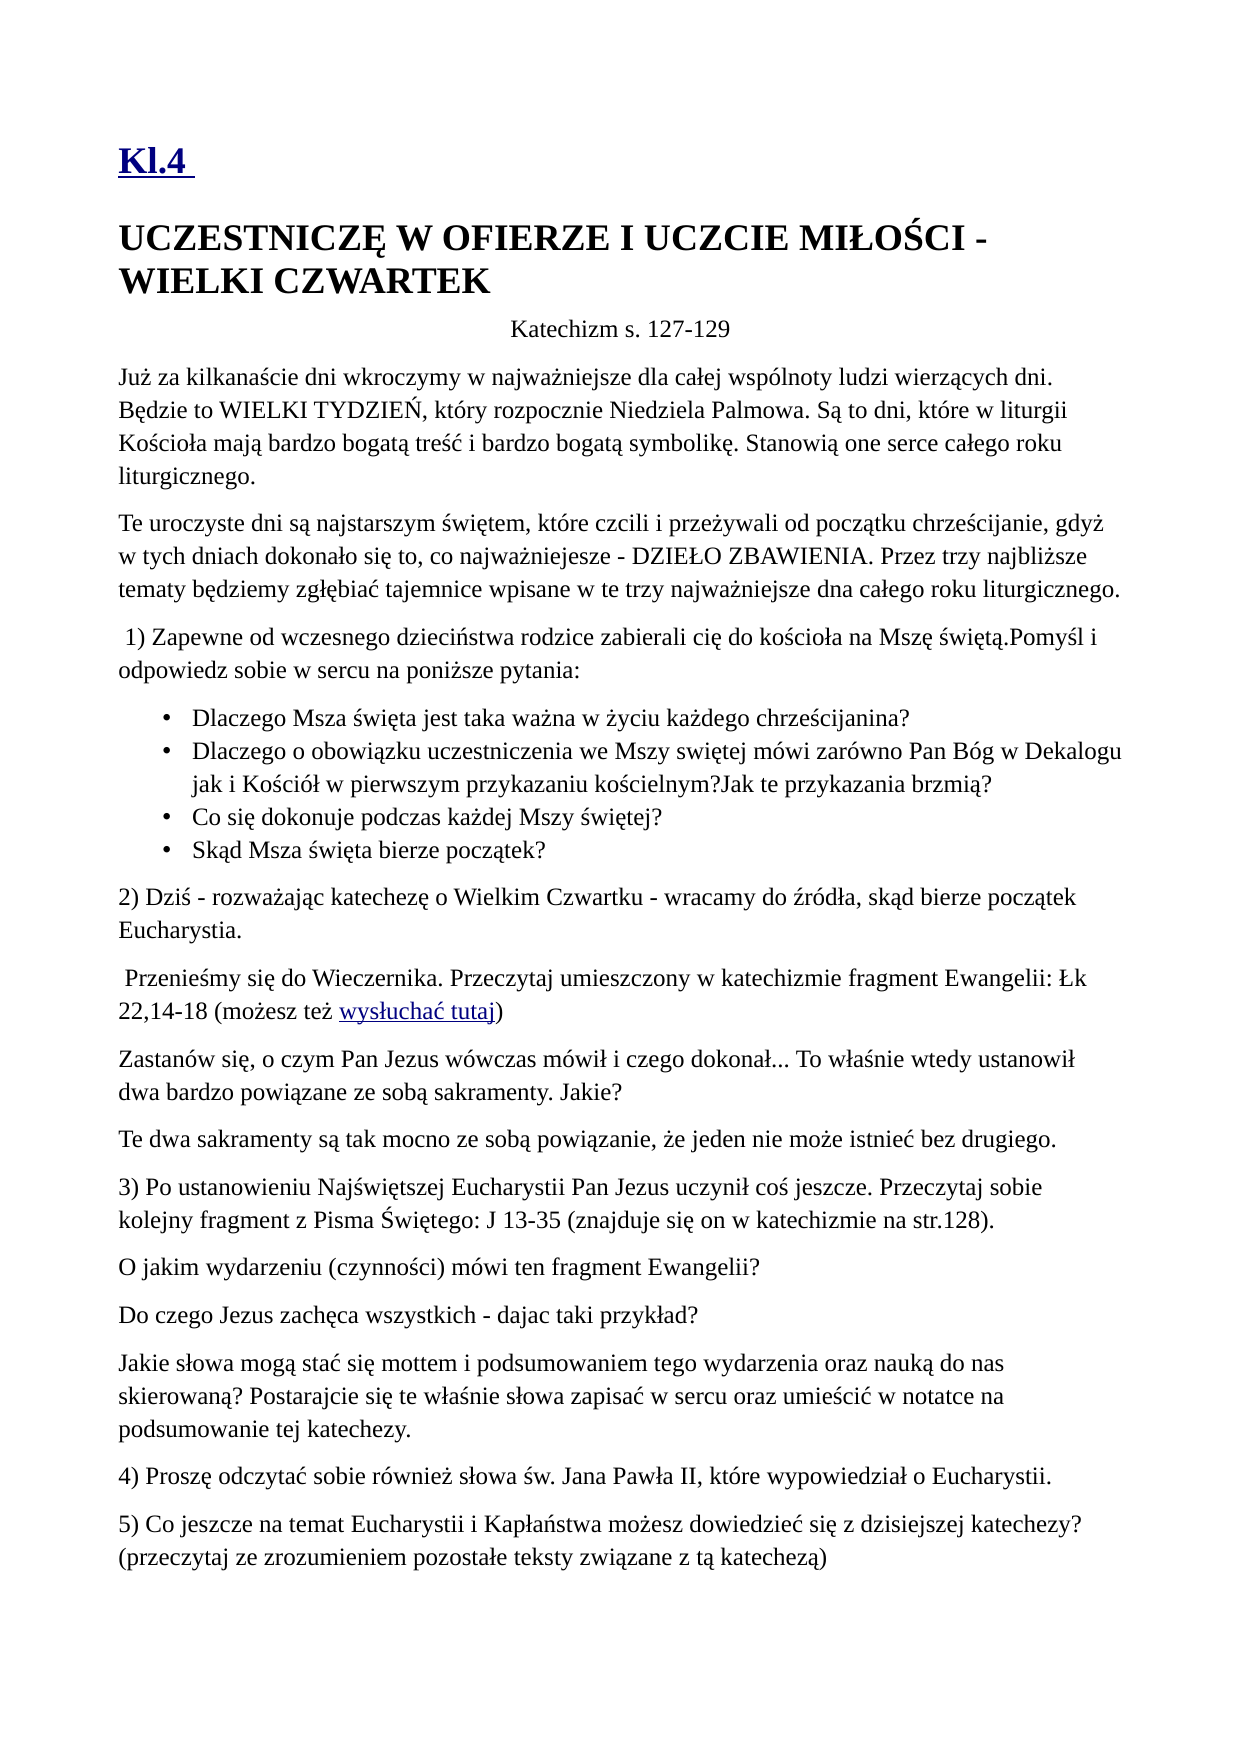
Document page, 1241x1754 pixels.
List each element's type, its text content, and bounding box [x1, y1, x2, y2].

list Co się dokonuje podczas każdej Mszy świętej? [162, 802, 1122, 831]
text O jakim wydarzeniu (czynności) mówi ten fragment Ewangelii? [118, 1252, 1122, 1281]
text Już za kilkanaście dni wkroczymy w najważniejsze dla całej wspólnoty ludzi wierzących dni. Będzie to WIELKI TYDZIEŃ, który rozpocznie Niedziela Palmowa. Są to dni, które w liturgii Kościoła mają bardzo bogatą treść i bardzo bogatą symbolikę. Stanowią one serce całego roku liturgicznego. [118, 362, 1122, 489]
text Te dwa sakramenty są tak mocno ze sobą powiązanie, że jeden nie może istnieć bez drugiego. [118, 1124, 1122, 1153]
text Zastanów się, o czym Pan Jezus wówczas mówił i czego dokonał... To właśnie wtedy ustanowił dwa bardzo powiązane ze sobą sakramenty. Jakie? [118, 1044, 1122, 1105]
list Dlaczego Msza święta jest taka ważna w życiu każdego chrześcijanina? [162, 703, 1122, 731]
text 4) Proszę odczytać sobie również słowa św. Jana Pawła II, które wypowiedział o Eucharystii. [118, 1461, 1122, 1490]
subtitle UCZESTNICZĘ W OFIERZE I UCZCIE MIŁOŚCI - WIELKI CZWARTEK [118, 215, 1122, 302]
list Dlaczego o obowiązku uczestniczenia we Mszy swiętej mówi zarówno Pan Bóg w Dekalogu jak i Kościół w pierwszym przykazaniu kościelnym?Jak te przykazania brzmią? [162, 736, 1122, 797]
text Przenieśmy się do Wieczernika. Przeczytaj umieszczony w katechizmie fragment Ewangelii: Łk 22,14-18 (możesz też wysłuchać tutaj) [118, 963, 1122, 1025]
subtitle Kl.4 [118, 139, 1122, 182]
text Katechizm s. 127-129 [118, 314, 1122, 343]
text Te uroczyste dni są najstarszym świętem, które czcili i przeżywali od początku chrześcijanie, gdyż w tych dniach dokonało się to, co najważniejesze - DZIEŁO ZBAWIENIA. Przez trzy najbliższe tematy będziemy zgłębiać tajemnice wpisane w te trzy najważniejsze dna całego roku liturgicznego. [118, 508, 1122, 603]
text 2) Dziś - rozważając katechezę o Wielkim Czwartku - wracamy do źródła, skąd bierze początek Eucharystia. [118, 882, 1122, 944]
text Jakie słowa mogą stać się mottem i podsumowaniem tego wydarzenia oraz nauką do nas skierowaną? Postarajcie się te właśnie słowa zapisać w sercu oraz umieścić w notatce na podsumowanie tej katechezy. [118, 1348, 1122, 1442]
text 3) Po ustanowieniu Najświętszej Eucharystii Pan Jezus uczynił coś jeszcze. Przeczytaj sobie kolejny fragment z Pisma Świętego: J 13-35 (znajduje się on w katechizmie na str.128). [118, 1172, 1122, 1234]
list Skąd Msza święta bierze początek? [162, 835, 1122, 863]
text Do czego Jezus zachęca wszystkich - dajac taki przykład? [118, 1300, 1122, 1329]
text 5) Co jeszcze na temat Eucharystii i Kapłaństwa możesz dowiedzieć się z dzisiejszej katechezy? (przeczytaj ze zrozumieniem pozostałe teksty związane z tą katechezą) [118, 1509, 1122, 1571]
text 1) Zapewne od wczesnego dzieciństwa rodzice zabierali cię do kościoła na Mszę świętą.Pomyśl i odpowiedz sobie w sercu na poniższe pytania: [118, 622, 1122, 684]
